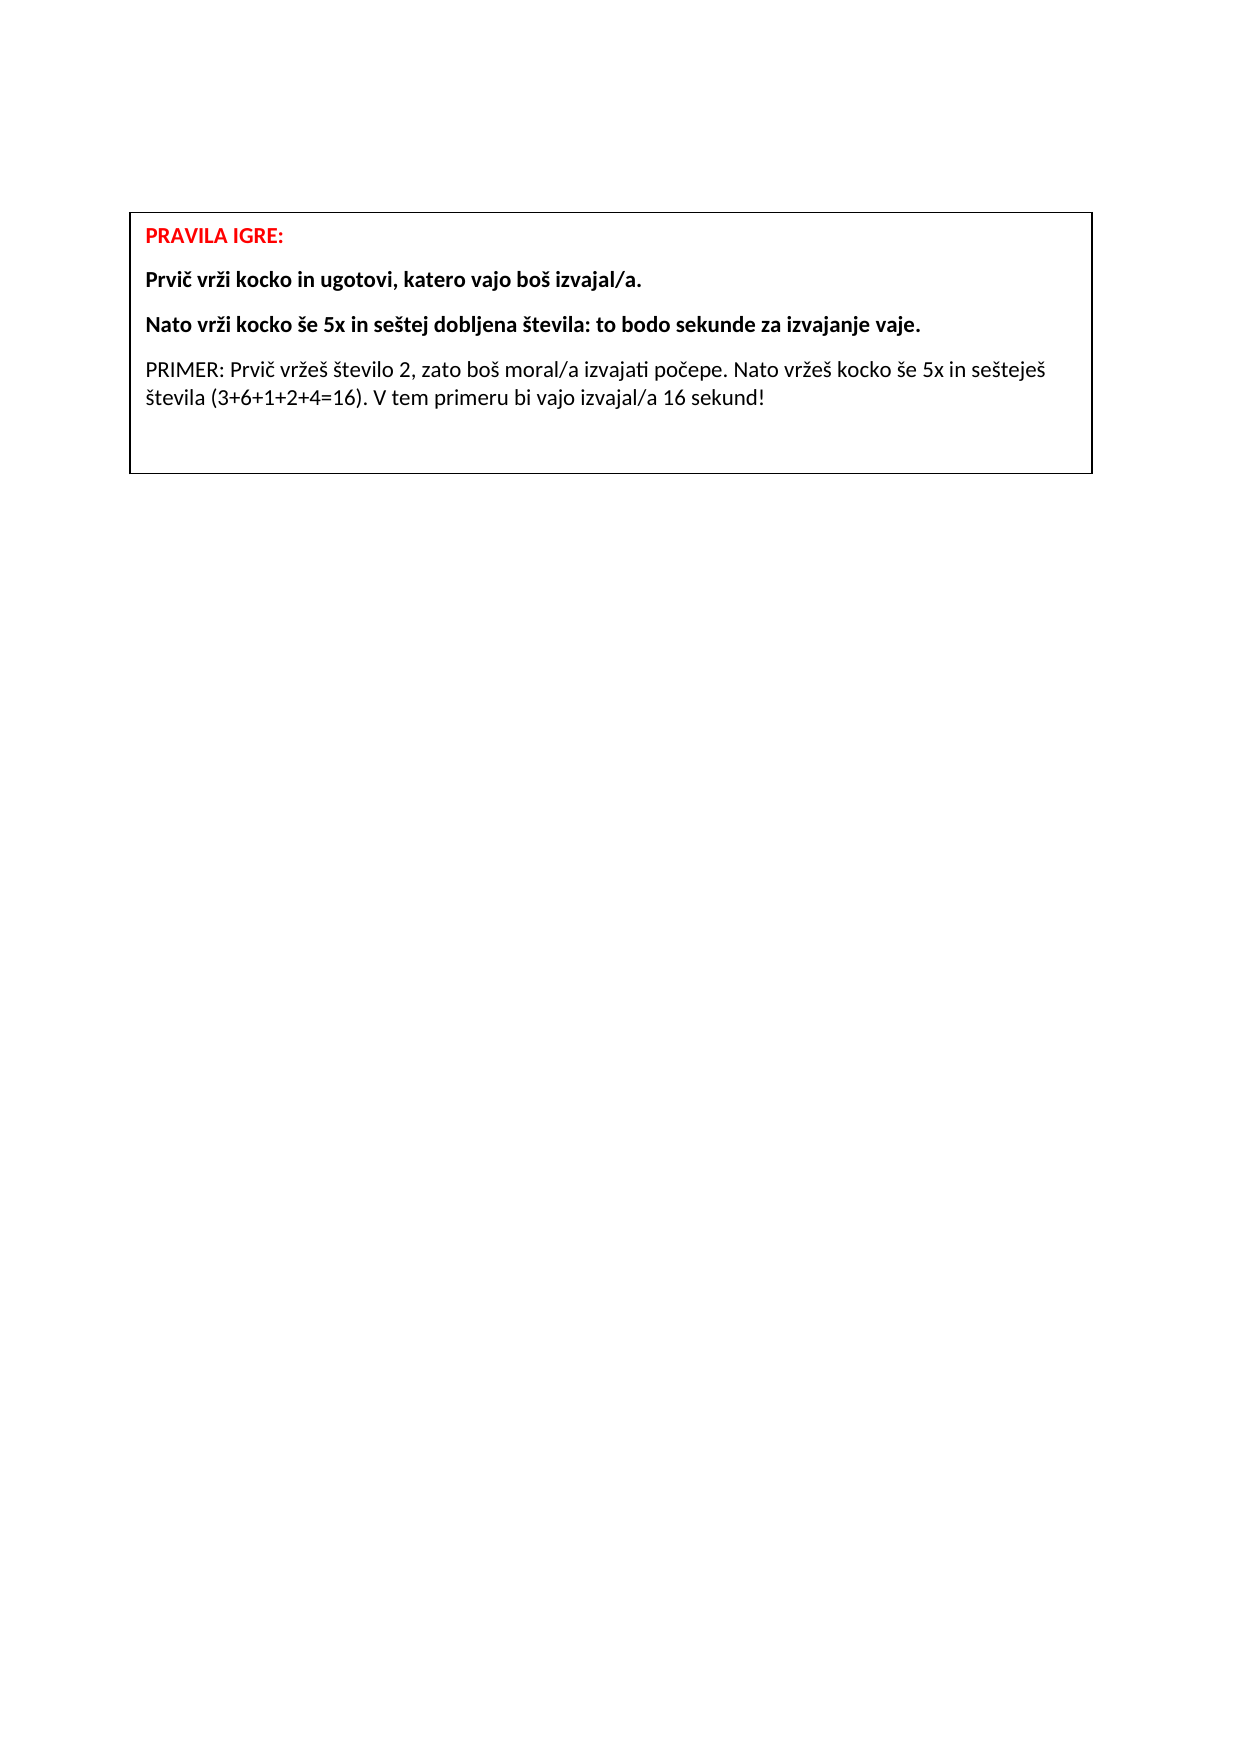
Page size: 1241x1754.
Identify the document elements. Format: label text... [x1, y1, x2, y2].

text Prvič vrži kocko in ugotovi, katero vajo boš izvajal/a. [145, 266, 1076, 294]
text PRAVILA IGRE: [145, 221, 1076, 249]
text PRIMER: Prvič vržeš število 2, zato boš moral/a izvajati počepe. Nato vržeš kocko še 5x in sešteješ števila (3+6+1+2+4=16). V tem primeru bi vajo izvajal/a 16 sekund! [145, 355, 1076, 411]
text Nato vrži kocko še 5x in seštej dobljena števila: to bodo sekunde za izvajanje vaje. [145, 310, 1076, 338]
